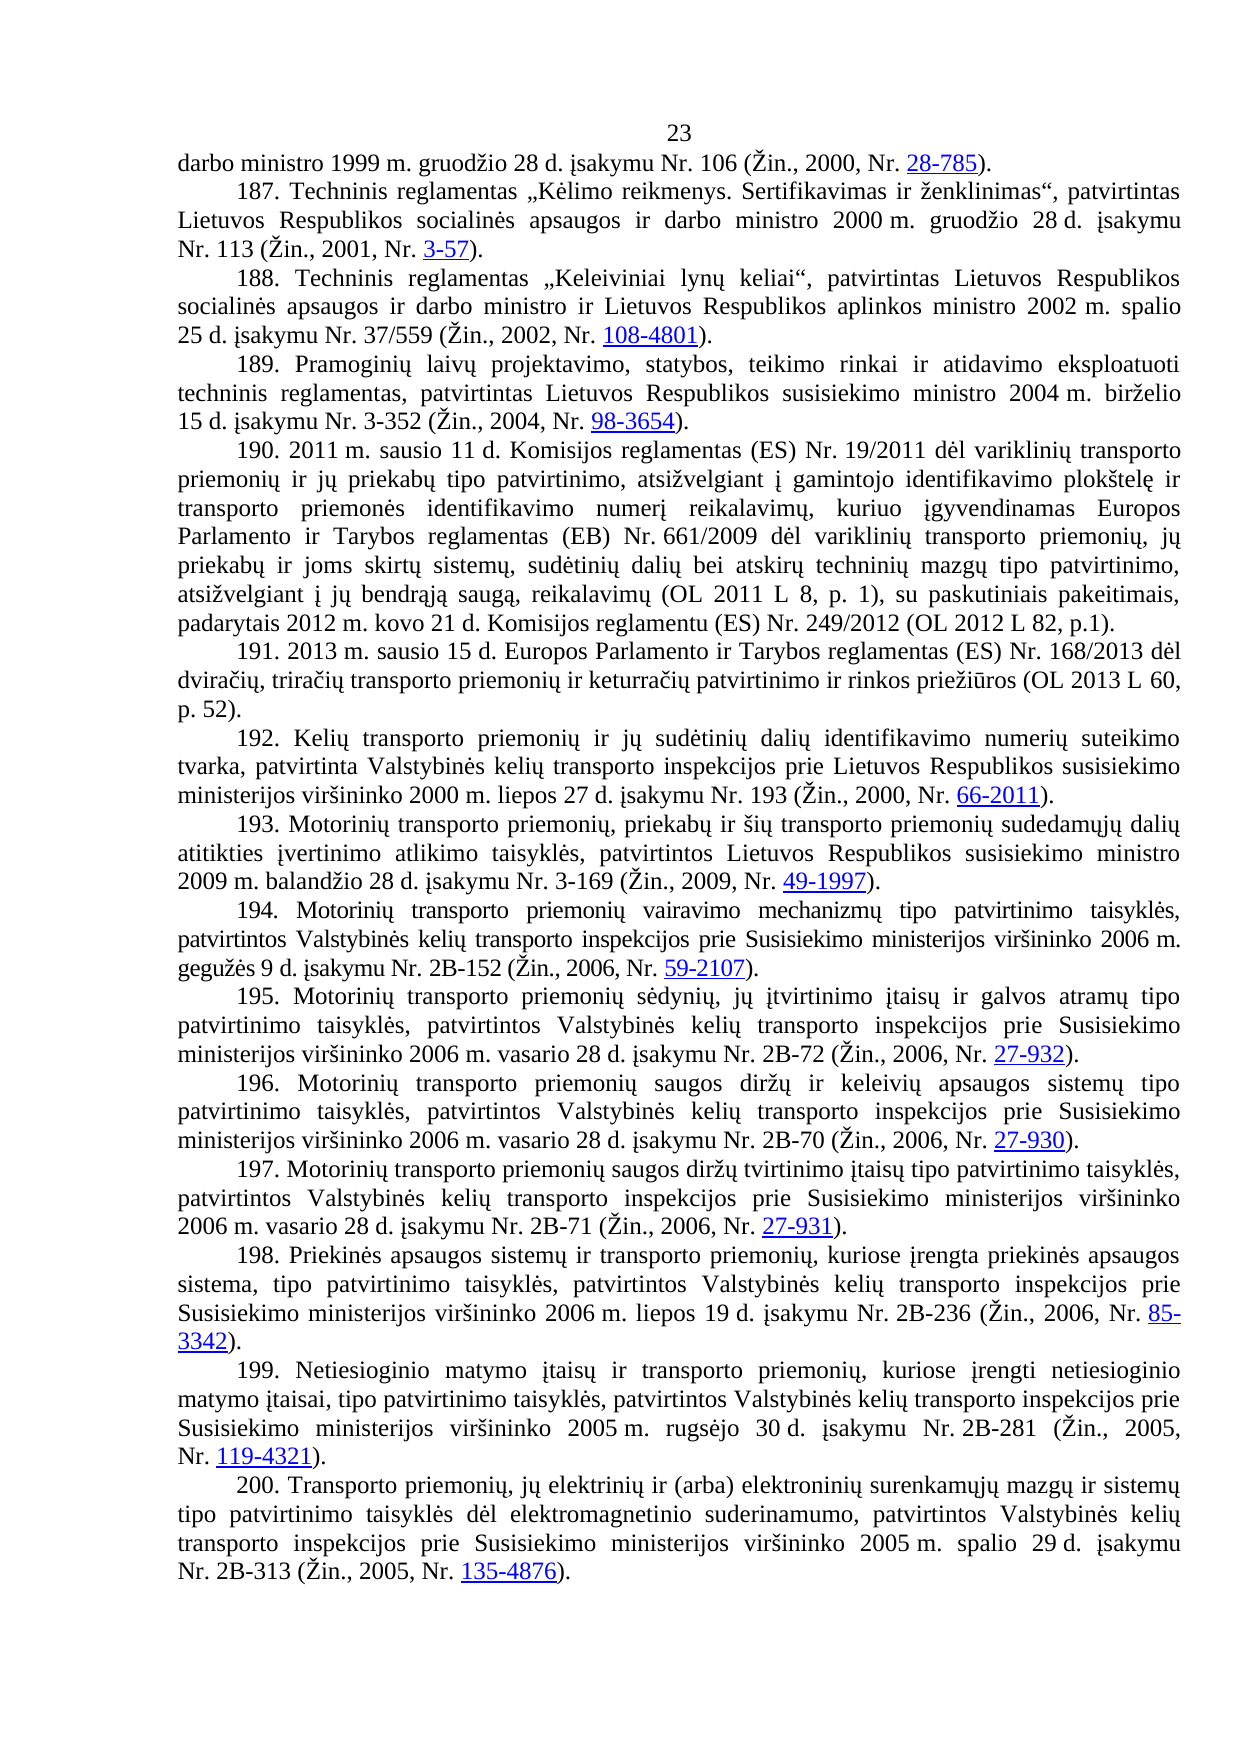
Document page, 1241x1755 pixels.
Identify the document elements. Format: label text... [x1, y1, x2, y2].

text darbo ministro 1999 m. gruodžio 28 d. įsakymu Nr. 106 (Žin., 2000, Nr. 28-785). [177, 148, 1181, 176]
text 199. Netiesioginio matymo įtaisų ir transporto priemonių, kuriose įrengti netiesioginio matymo įtaisai, tipo patvirtinimo taisyklės, patvirtintos Valstybinės kelių transporto inspekcijos prie Susisiekimo ministerijos viršininko 2005 m. rugsėjo 30 d. įsakymu Nr. 2B-281 (Žin., 2005, Nr. 119-4321). [177, 1355, 1181, 1470]
text 187. Techninis reglamentas „Kėlimo reikmenys. Sertifikavimas ir ženklinimas“, patvirtintas Lietuvos Respublikos socialinės apsaugos ir darbo ministro 2000 m. gruodžio 28 d. įsakymu Nr. 113 (Žin., 2001, Nr. 3-57). [177, 176, 1181, 263]
text 191. 2013 m. sausio 15 d. Europos Parlamento ir Tarybos reglamentas (ES) Nr. 168/2013 dėl dviračių, triračių transporto priemonių ir keturračių patvirtinimo ir rinkos priežiūros (OL 2013 L 60, p. 52). [177, 636, 1181, 723]
text 193. Motorinių transporto priemonių, priekabų ir šių transporto priemonių sudedamųjų dalių atitikties įvertinimo atlikimo taisyklės, patvirtintos Lietuvos Respublikos susisiekimo ministro 2009 m. balandžio 28 d. įsakymu Nr. 3-169 (Žin., 2009, Nr. 49-1997). [177, 809, 1181, 895]
text 194. Motorinių transporto priemonių vairavimo mechanizmų tipo patvirtinimo taisyklės, patvirtintos Valstybinės kelių transporto inspekcijos prie Susisiekimo ministerijos viršininko 2006 m. gegužės 9 d. įsakymu Nr. 2B-152 (Žin., 2006, Nr. 59-2107). [177, 895, 1181, 981]
text 197. Motorinių transporto priemonių saugos diržų tvirtinimo įtaisų tipo patvirtinimo taisyklės, patvirtintos Valstybinės kelių transporto inspekcijos prie Susisiekimo ministerijos viršininko 2006 m. vasario 28 d. įsakymu Nr. 2B-71 (Žin., 2006, Nr. 27-931). [177, 1154, 1181, 1240]
text 198. Priekinės apsaugos sistemų ir transporto priemonių, kuriose įrengta priekinės apsaugos sistema, tipo patvirtinimo taisyklės, patvirtintos Valstybinės kelių transporto inspekcijos prie Susisiekimo ministerijos viršininko 2006 m. liepos 19 d. įsakymu Nr. 2B-236 (Žin., 2006, Nr. 85-3342). [177, 1240, 1181, 1355]
text 200. Transporto priemonių, jų elektrinių ir (arba) elektroninių surenkamųjų mazgų ir sistemų tipo patvirtinimo taisyklės dėl elektromagnetinio suderinamumo, patvirtintos Valstybinės kelių transporto inspekcijos prie Susisiekimo ministerijos viršininko 2005 m. spalio 29 d. įsakymu Nr. 2B-313 (Žin., 2005, Nr. 135-4876). [177, 1470, 1181, 1585]
text 192. Kelių transporto priemonių ir jų sudėtinių dalių identifikavimo numerių suteikimo tvarka, patvirtinta Valstybinės kelių transporto inspekcijos prie Lietuvos Respublikos susisiekimo ministerijos viršininko 2000 m. liepos 27 d. įsakymu Nr. 193 (Žin., 2000, Nr. 66-2011). [177, 723, 1181, 809]
text 189. Pramoginių laivų projektavimo, statybos, teikimo rinkai ir atidavimo eksploatuoti techninis reglamentas, patvirtintas Lietuvos Respublikos susisiekimo ministro 2004 m. birželio 15 d. įsakymu Nr. 3-352 (Žin., 2004, Nr. 98-3654). [177, 349, 1181, 435]
text 196. Motorinių transporto priemonių saugos diržų ir keleivių apsaugos sistemų tipo patvirtinimo taisyklės, patvirtintos Valstybinės kelių transporto inspekcijos prie Susisiekimo ministerijos viršininko 2006 m. vasario 28 d. įsakymu Nr. 2B-70 (Žin., 2006, Nr. 27-930). [177, 1068, 1181, 1154]
text 190. 2011 m. sausio 11 d. Komisijos reglamentas (ES) Nr. 19/2011 dėl variklinių transporto priemonių ir jų priekabų tipo patvirtinimo, atsižvelgiant į gamintojo identifikavimo plokštelę ir transporto priemonės identifikavimo numerį reikalavimų, kuriuo įgyvendinamas Europos Parlamento ir Tarybos reglamentas (EB) Nr. 661/2009 dėl variklinių transporto priemonių, jų priekabų ir joms skirtų sistemų, sudėtinių dalių bei atskirų techninių mazgų tipo patvirtinimo, atsižvelgiant į jų bendrąją saugą, reikalavimų (OL 2011 L 8, p. 1), su paskutiniais pakeitimais, padarytais 2012 m. kovo 21 d. Komisijos reglamentu (ES) Nr. 249/2012 (OL 2012 L 82, p.1). [177, 435, 1181, 636]
text 188. Techninis reglamentas „Keleiviniai lynų keliai“, patvirtintas Lietuvos Respublikos socialinės apsaugos ir darbo ministro ir Lietuvos Respublikos aplinkos ministro 2002 m. spalio 25 d. įsakymu Nr. 37/559 (Žin., 2002, Nr. 108-4801). [177, 263, 1181, 349]
text 195. Motorinių transporto priemonių sėdynių, jų įtvirtinimo įtaisų ir galvos atramų tipo patvirtinimo taisyklės, patvirtintos Valstybinės kelių transporto inspekcijos prie Susisiekimo ministerijos viršininko 2006 m. vasario 28 d. įsakymu Nr. 2B-72 (Žin., 2006, Nr. 27-932). [177, 981, 1181, 1068]
